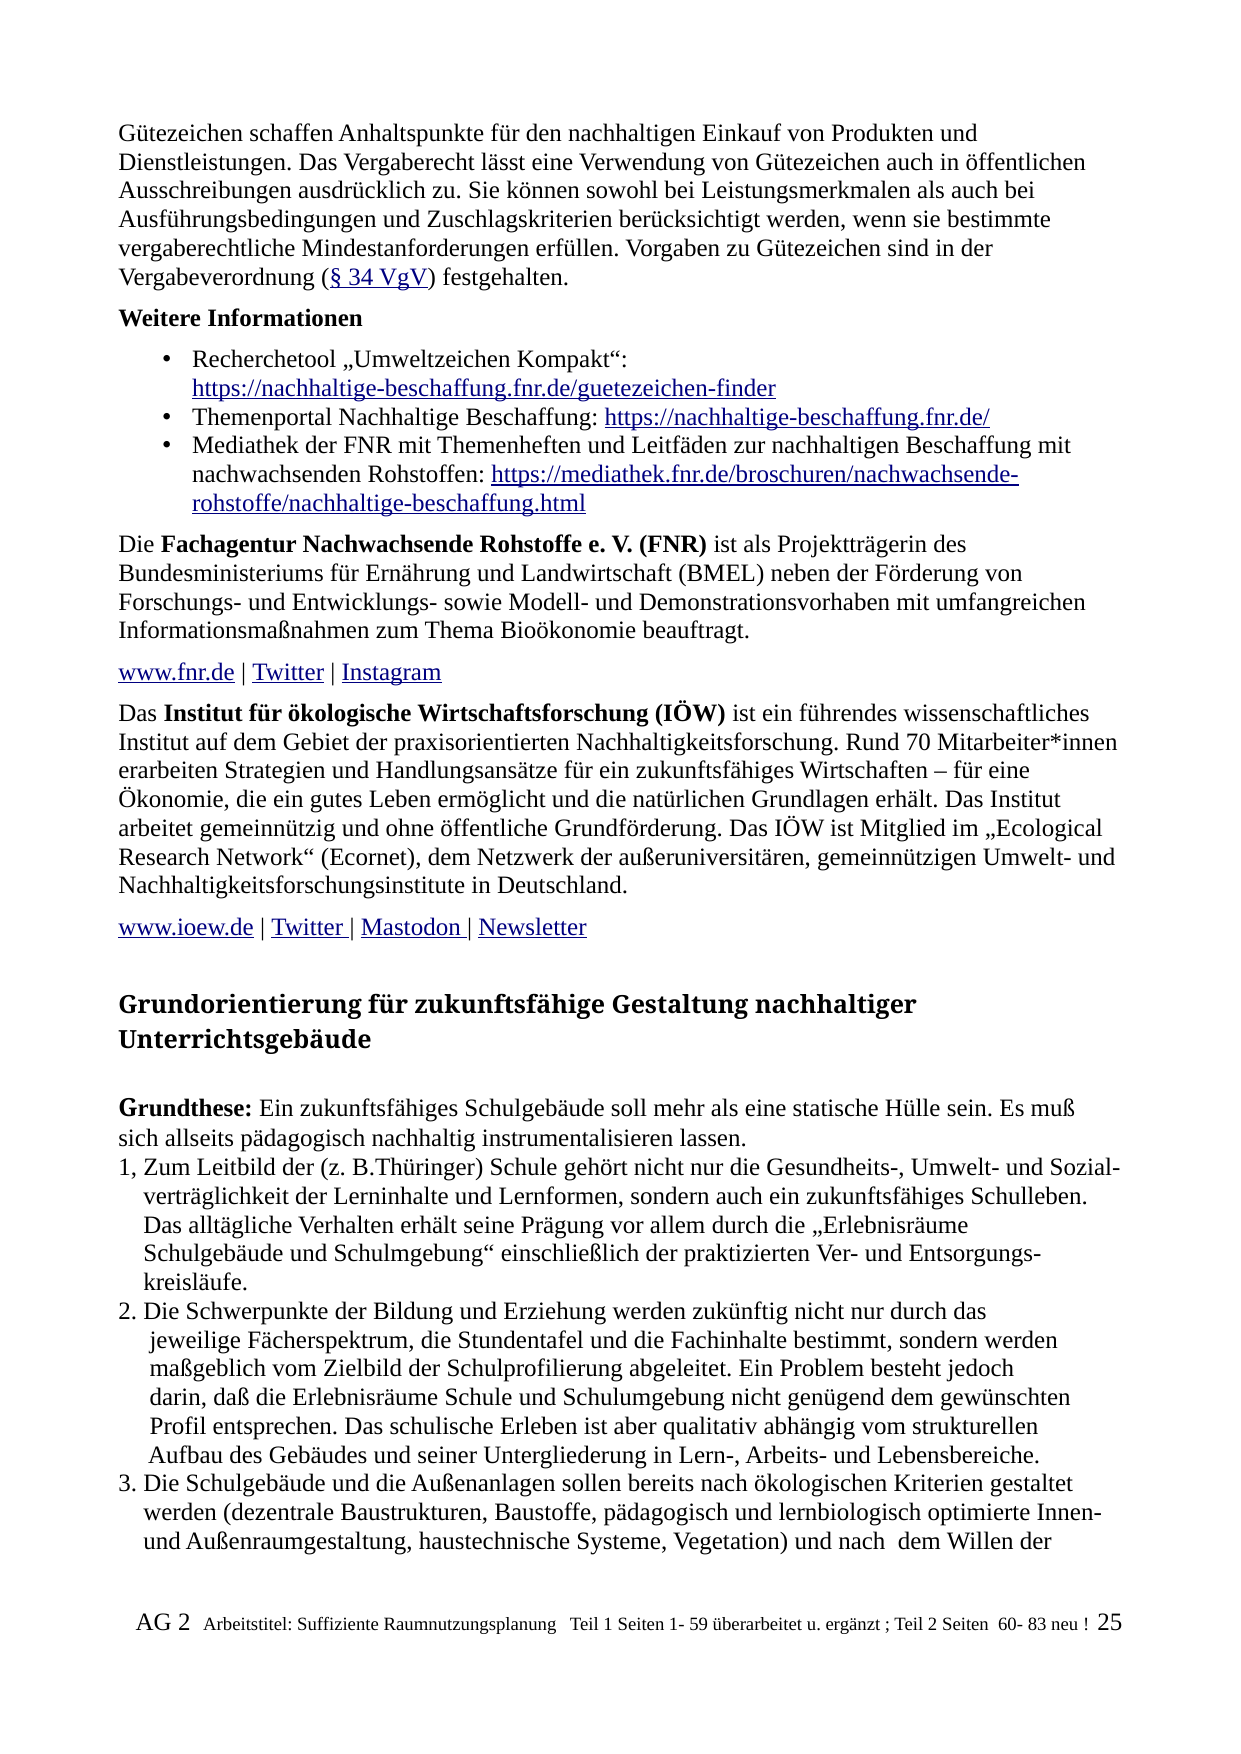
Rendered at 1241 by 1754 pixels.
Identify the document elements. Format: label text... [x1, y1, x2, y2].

text Das alltägliche Verhalten erhält seine Prägung vor allem durch die „Erlebnisräume [118, 1210, 1122, 1238]
text www.ioew.de | Twitter | Mastodon | Newsletter [118, 912, 1122, 941]
text 1, Zum Leitbild der (z. B.Thüringer) Schule gehört nicht nur die Gesundheits-, Umwelt- und Sozial- [118, 1152, 1122, 1181]
text 3. Die Schulgebäude und die Außenanlagen sollen bereits nach ökologischen Kriterien gestaltet [118, 1468, 1122, 1497]
text Das Institut für ökologische Wirtschaftsforschung (IÖW) ist ein führendes wissenschaftliches Institut auf dem Gebiet der praxisorientierten Nachhaltigkeitsforschung. Rund 70 Mitarbeiter*innen erarbeiten Strategien und Handlungsansätze für ein zukunftsfähiges Wirtschaften – für eine Ökonomie, die ein gutes Leben ermöglicht und die natürlichen Grundlagen erhält. Das Institut arbeitet gemeinnützig und ohne öffentliche Grundförderung. Das IÖW ist Mitglied im „Ecological Research Network“ (Ecornet), dem Netzwerk der außeruniversitären, gemeinnützigen Umwelt- und Nachhaltigkeitsforschungsinstitute in Deutschland. [118, 698, 1122, 899]
text Die Fachagentur Nachwachsende Rohstoffe e. V. (FNR) ist als Projektträgerin des Bundesministeriums für Ernährung und Landwirtschaft (BMEL) neben der Förderung von Forschungs- und Entwicklungs- sowie Modell- und Demonstrationsvorhaben mit umfangreichen Informationsmaßnahmen zum Thema Bioökonomie beauftragt. [118, 529, 1122, 644]
text Weitere Informationen [118, 303, 1122, 332]
text verträglichkeit der Lerninhalte und Lernformen, sondern auch ein zukunftsfähiges Schulleben. [118, 1181, 1122, 1210]
list Recherchetool „Umweltzeichen Kompakt“: https://nachhaltige-beschaffung.fnr.de/guetezeichen-finder [162, 344, 1122, 402]
text kreisläufe. [118, 1267, 1122, 1296]
list Themenportal Nachhaltige Beschaffung: https://nachhaltige-beschaffung.fnr.de/ [162, 402, 1122, 431]
text darin, daß die Erlebnisräume Schule und Schulumgebung nicht genügend dem gewünschten [118, 1382, 1122, 1411]
text und Außenraumgestaltung, haustechnische Systeme, Vegetation) und nach dem Willen der [118, 1526, 1122, 1555]
text werden (dezentrale Baustrukturen, Baustoffe, pädagogisch und lernbiologisch optimierte Innen- [118, 1497, 1122, 1526]
text Gütezeichen schaffen Anhaltspunkte für den nachhaltigen Einkauf von Produkten und Dienstleistungen. Das Vergaberecht lässt eine Verwendung von Gütezeichen auch in öffentlichen Ausschreibungen ausdrücklich zu. Sie können sowohl bei Leistungsmerkmalen als auch bei Ausführungsbedingungen und Zuschlagskriterien berücksichtigt werden, wenn sie bestimmte vergaberechtliche Mindestanforderungen erfüllen. Vorgaben zu Gütezeichen sind in der Vergabeverordnung (§ 34 VgV) festgehalten. [118, 118, 1122, 291]
list Mediathek der FNR mit Themenheften und Leitfäden zur nachhaltigen Beschaffung mit nachwachsenden Rohstoffen: https://mediathek.fnr.de/broschuren/nachwachsende-rohstoffe/nachhaltige-beschaffung.html [162, 431, 1122, 517]
text sich allseits pädagogisch nachhaltig instrumentalisieren lassen. [118, 1123, 1122, 1152]
text Grundthese: Ein zukunftsfähiges Schulgebäude soll mehr als eine statische Hülle sein. Es muß [118, 1089, 1122, 1123]
text 2. Die Schwerpunkte der Bildung und Erziehung werden zukünftig nicht nur durch das [118, 1296, 1122, 1325]
text www.fnr.de | Twitter | Instagram [118, 657, 1122, 686]
text Schulgebäude und Schulmgebung“ einschließlich der praktizierten Ver- und Entsorgungs- [118, 1238, 1122, 1267]
text Aufbau des Gebäudes und seiner Untergliederung in Lern-, Arbeits- und Lebensbereiche. [118, 1440, 1122, 1468]
text jeweilige Fächerspektrum, die Stundentafel und die Fachinhalte bestimmt, sondern werden [118, 1325, 1122, 1353]
text Profil entsprechen. Das schulische Erleben ist aber qualitativ abhängig vom strukturellen [118, 1411, 1122, 1440]
text maßgeblich vom Zielbild der Schulprofilierung abgeleitet. Ein Problem besteht jedoch [118, 1353, 1122, 1382]
text Grundorientierung für zukunftsfähige Gestaltung nachhaltiger Unterrichtsgebäude [118, 987, 1122, 1055]
